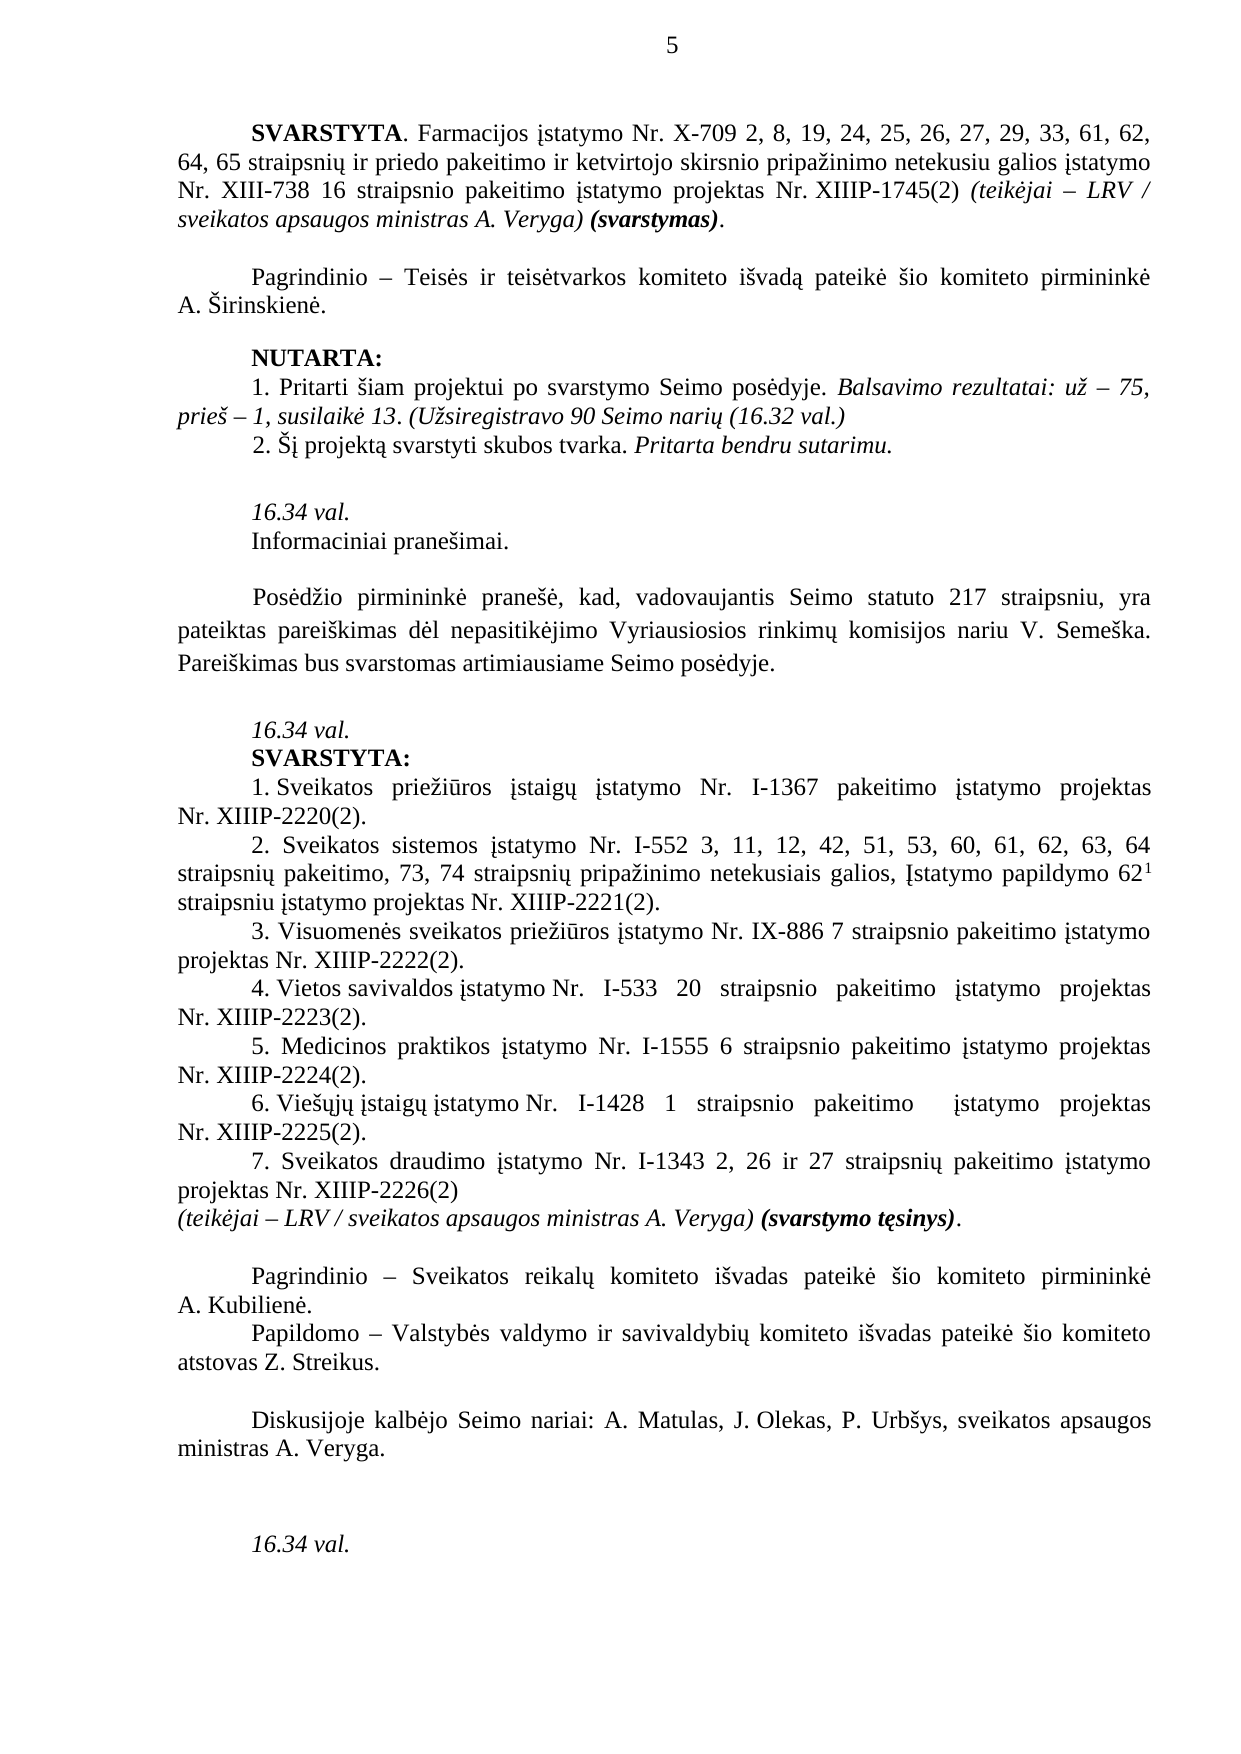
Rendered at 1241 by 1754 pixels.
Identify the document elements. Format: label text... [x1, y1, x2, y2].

text 1. Pritarti šiam projektui po svarstymo Seimo posėdyje. Balsavimo rezultatai: už – 75, prieš – 1, susilaikė 13. (Užsiregistravo 90 Seimo narių (16.32 val.) [177, 372, 1152, 430]
text 16.34 val. [177, 1529, 1152, 1558]
text Posėdžio pirmininkė pranešė, kad, vadovaujantis Seimo statuto 217 straipsniu, yra pateiktas pareiškimas dėl nepasitikėjimo Vyriausiosios rinkimų komisijos nariu V. Semeška. Pareiškimas bus svarstomas artimiausiame Seimo posėdyje. [177, 582, 1152, 677]
text Pagrindinio – Sveikatos reikalų komiteto išvadas pateikė šio komiteto pirmininkė A. Kubilienė. [177, 1261, 1152, 1318]
text 6. Viešųjų įstaigų įstatymo Nr. I-1428 1 straipsnio pakeitimo įstatymo projektas Nr. XIIIP-2225(2). [177, 1088, 1152, 1146]
text SVARSTYTA: [177, 743, 1152, 772]
text 1. Sveikatos priežiūros įstaigų įstatymo Nr. I-1367 pakeitimo įstatymo projektas Nr. XIIIP-2220(2). [177, 772, 1152, 830]
text 3. Visuomenės sveikatos priežiūros įstatymo Nr. IX-886 7 straipsnio pakeitimo įstatymo projektas Nr. XIIIP-2222(2). [177, 916, 1152, 973]
text 5. Medicinos praktikos įstatymo Nr. I-1555 6 straipsnio pakeitimo įstatymo projektas Nr. XIIIP-2224(2). [177, 1031, 1152, 1088]
text NUTARTA: [177, 343, 1152, 372]
text 2. Šį projektą svarstyti skubos tvarka. Pritarta bendru sutarimu. [177, 430, 1152, 458]
text Diskusijoje kalbėjo Seimo nariai: A. Matulas, J. Olekas, P. Urbšys, sveikatos apsaugos ministras A. Veryga. [177, 1405, 1152, 1462]
text SVARSTYTA. Farmacijos įstatymo Nr. X-709 2, 8, 19, 24, 25, 26, 27, 29, 33, 61, 62, 64, 65 straipsnių ir priedo pakeitimo ir ketvirtojo skirsnio pripažinimo netekusiu galios įstatymo Nr. XIII-738 16 straipsnio pakeitimo įstatymo projektas Nr. XIIIP-1745(2) (teikėjai – LRV / sveikatos apsaugos ministras A. Veryga) (svarstymas). [177, 118, 1152, 233]
text Pagrindinio – Teisės ir teisėtvarkos komiteto išvadą pateikė šio komiteto pirmininkė A. Širinskienė. [177, 262, 1152, 319]
text 7. Sveikatos draudimo įstatymo Nr. I-1343 2, 26 ir 27 straipsnių pakeitimo įstatymo projektas Nr. XIIIP-2226(2) [177, 1146, 1152, 1203]
text Papildomo – Valstybės valdymo ir savivaldybių komiteto išvadas pateikė šio komiteto atstovas Z. Streikus. [177, 1318, 1152, 1376]
text 16.34 val. [177, 715, 1152, 743]
text 4. Vietos savivaldos įstatymo Nr. I-533 20 straipsnio pakeitimo įstatymo projektas Nr. XIIIP-2223(2). [177, 973, 1152, 1031]
text Informaciniai pranešimai. [177, 526, 1152, 554]
text 2. Sveikatos sistemos įstatymo Nr. I-552 3, 11, 12, 42, 51, 53, 60, 61, 62, 63, 64 straipsnių pakeitimo, 73, 74 straipsnių pripažinimo netekusiais galios, Įstatymo papildymo 621 straipsniu įstatymo projektas Nr. XIIIP-2221(2). [177, 830, 1152, 916]
text 16.34 val. [177, 497, 1152, 526]
text (teikėjai – LRV / sveikatos apsaugos ministras A. Veryga) (svarstymo tęsinys). [177, 1203, 1152, 1232]
